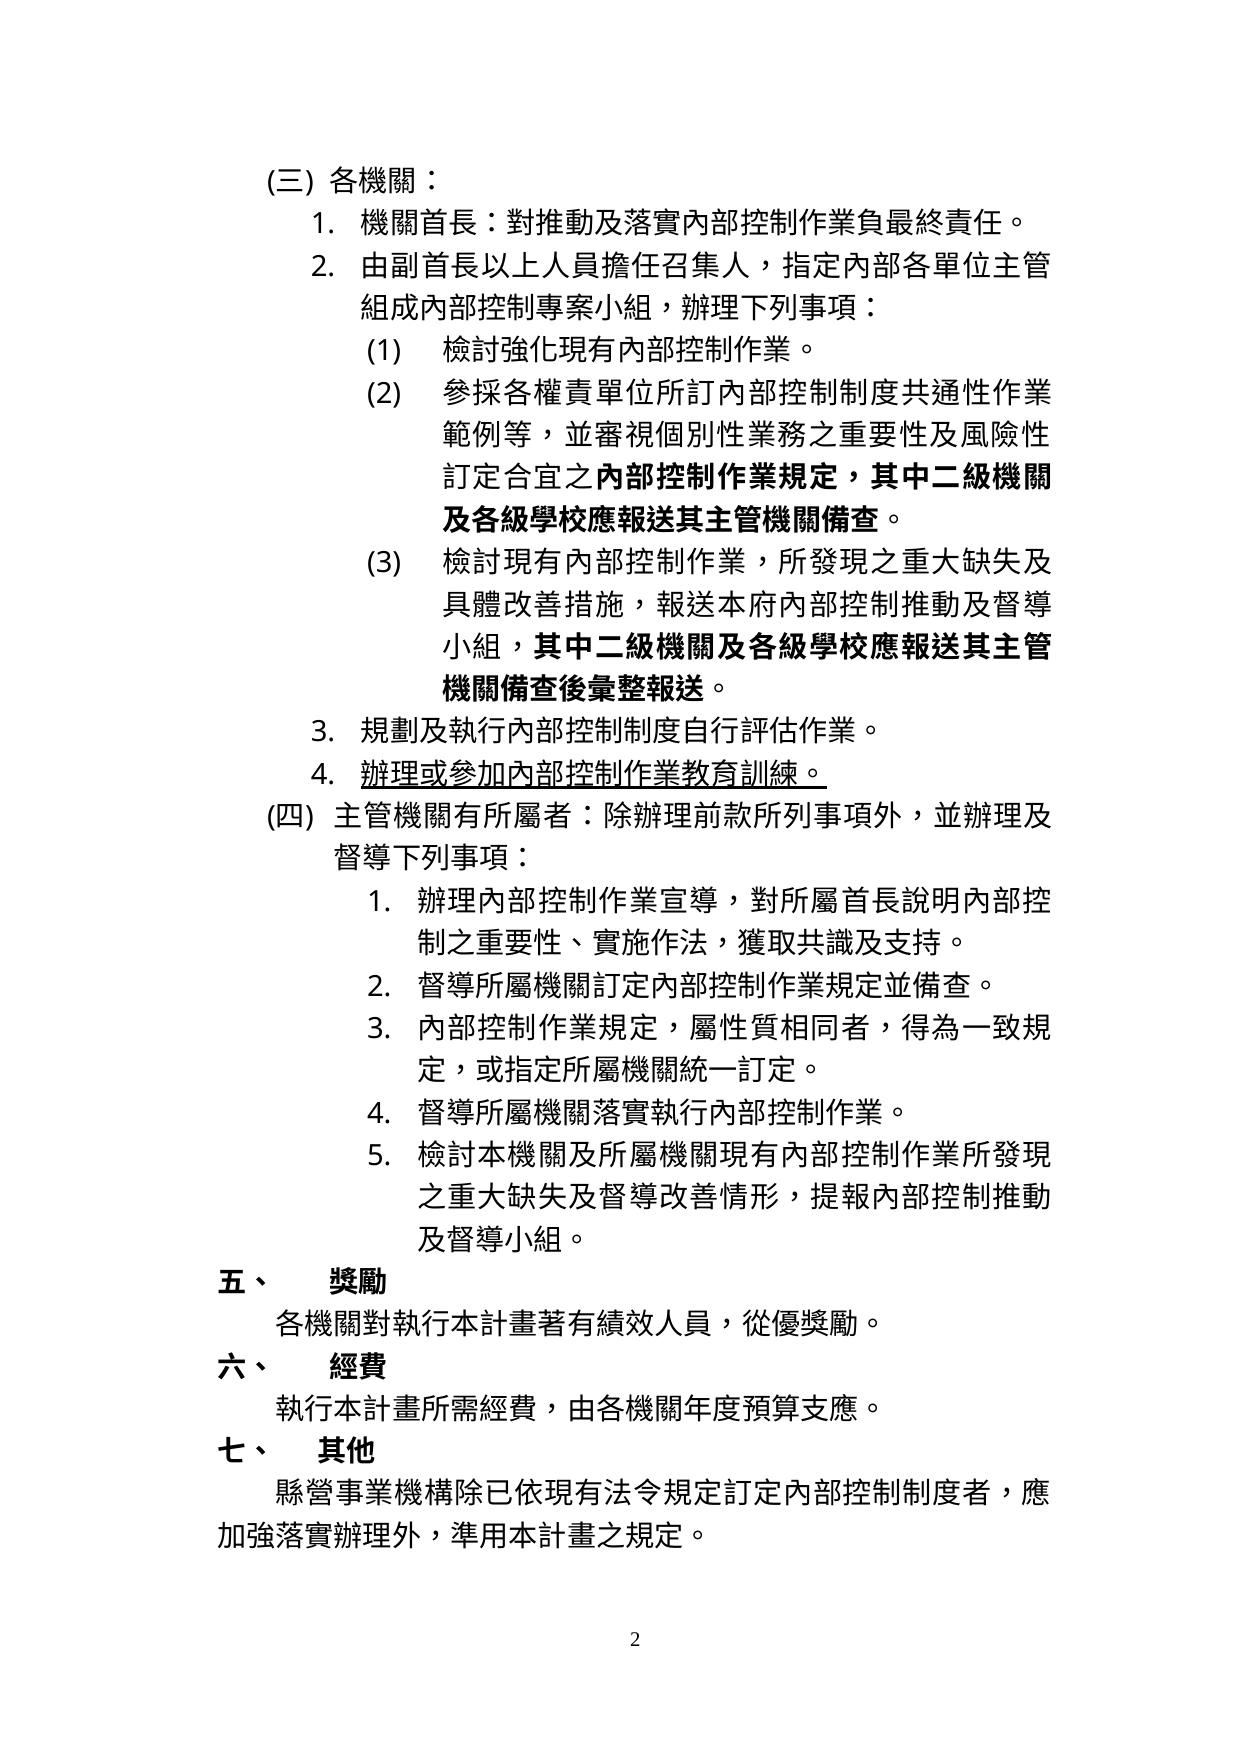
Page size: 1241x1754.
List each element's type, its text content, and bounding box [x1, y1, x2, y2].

list 各機關： [267, 157, 1053, 200]
list 檢討本機關及所屬機關現有內部控制作業所發現之重大缺失及督導改善情形，提報內部控制推動及督導小組。 [367, 1132, 1053, 1258]
list 主管機關有所屬者：除辦理前款所列事項外，並辦理及督導下列事項： [267, 793, 1053, 877]
list 由副首長以上人員擔任召集人，指定內部各單位主管組成內部控制專案小組，辦理下列事項： [311, 242, 1053, 327]
list 內部控制作業規定，屬性質相同者，得為一致規定，或指定所屬機關統一訂定。 [367, 1004, 1053, 1089]
list 督導所屬機關訂定內部控制作業規定並備查。 [367, 962, 1053, 1004]
list 經費 [217, 1343, 1053, 1385]
list 獎勵 [217, 1258, 1053, 1301]
text 各機關對執行本計畫著有績效人員，從優獎勵。 [217, 1301, 1053, 1343]
list 其他 [217, 1428, 1053, 1470]
list 督導所屬機關落實執行內部控制作業。 [367, 1089, 1053, 1132]
list 辦理內部控制作業宣導，對所屬首長說明內部控制之重要性、實施作法，獲取共識及支持。 [367, 877, 1053, 962]
list 檢討現有內部控制作業，所發現之重大缺失及具體改善措施，報送本府內部控制推動及督導小組，其中二級機關及各級學校應報送其主管機關備查後彙整報送。 [367, 539, 1053, 708]
list 檢討強化現有內部控制作業。 [367, 327, 1053, 369]
text 縣營事業機構除已依現有法令規定訂定內部控制制度者，應加強落實辦理外，準用本計畫之規定。 [217, 1470, 1053, 1554]
list 參採各權責單位所訂內部控制制度共通性作業範例等，並審視個別性業務之重要性及風險性，訂定合宜之內部控制作業規定，其中二級機關及各級學校應報送其主管機關備查。 [367, 369, 1053, 539]
list 辦理或參加內部控制作業教育訓練。 [311, 750, 1053, 793]
list 機關首長：對推動及落實內部控制作業負最終責任。 [311, 200, 1053, 242]
text 執行本計畫所需經費，由各機關年度預算支應。 [217, 1385, 1053, 1428]
list 規劃及執行內部控制制度自行評估作業。 [311, 708, 1053, 750]
